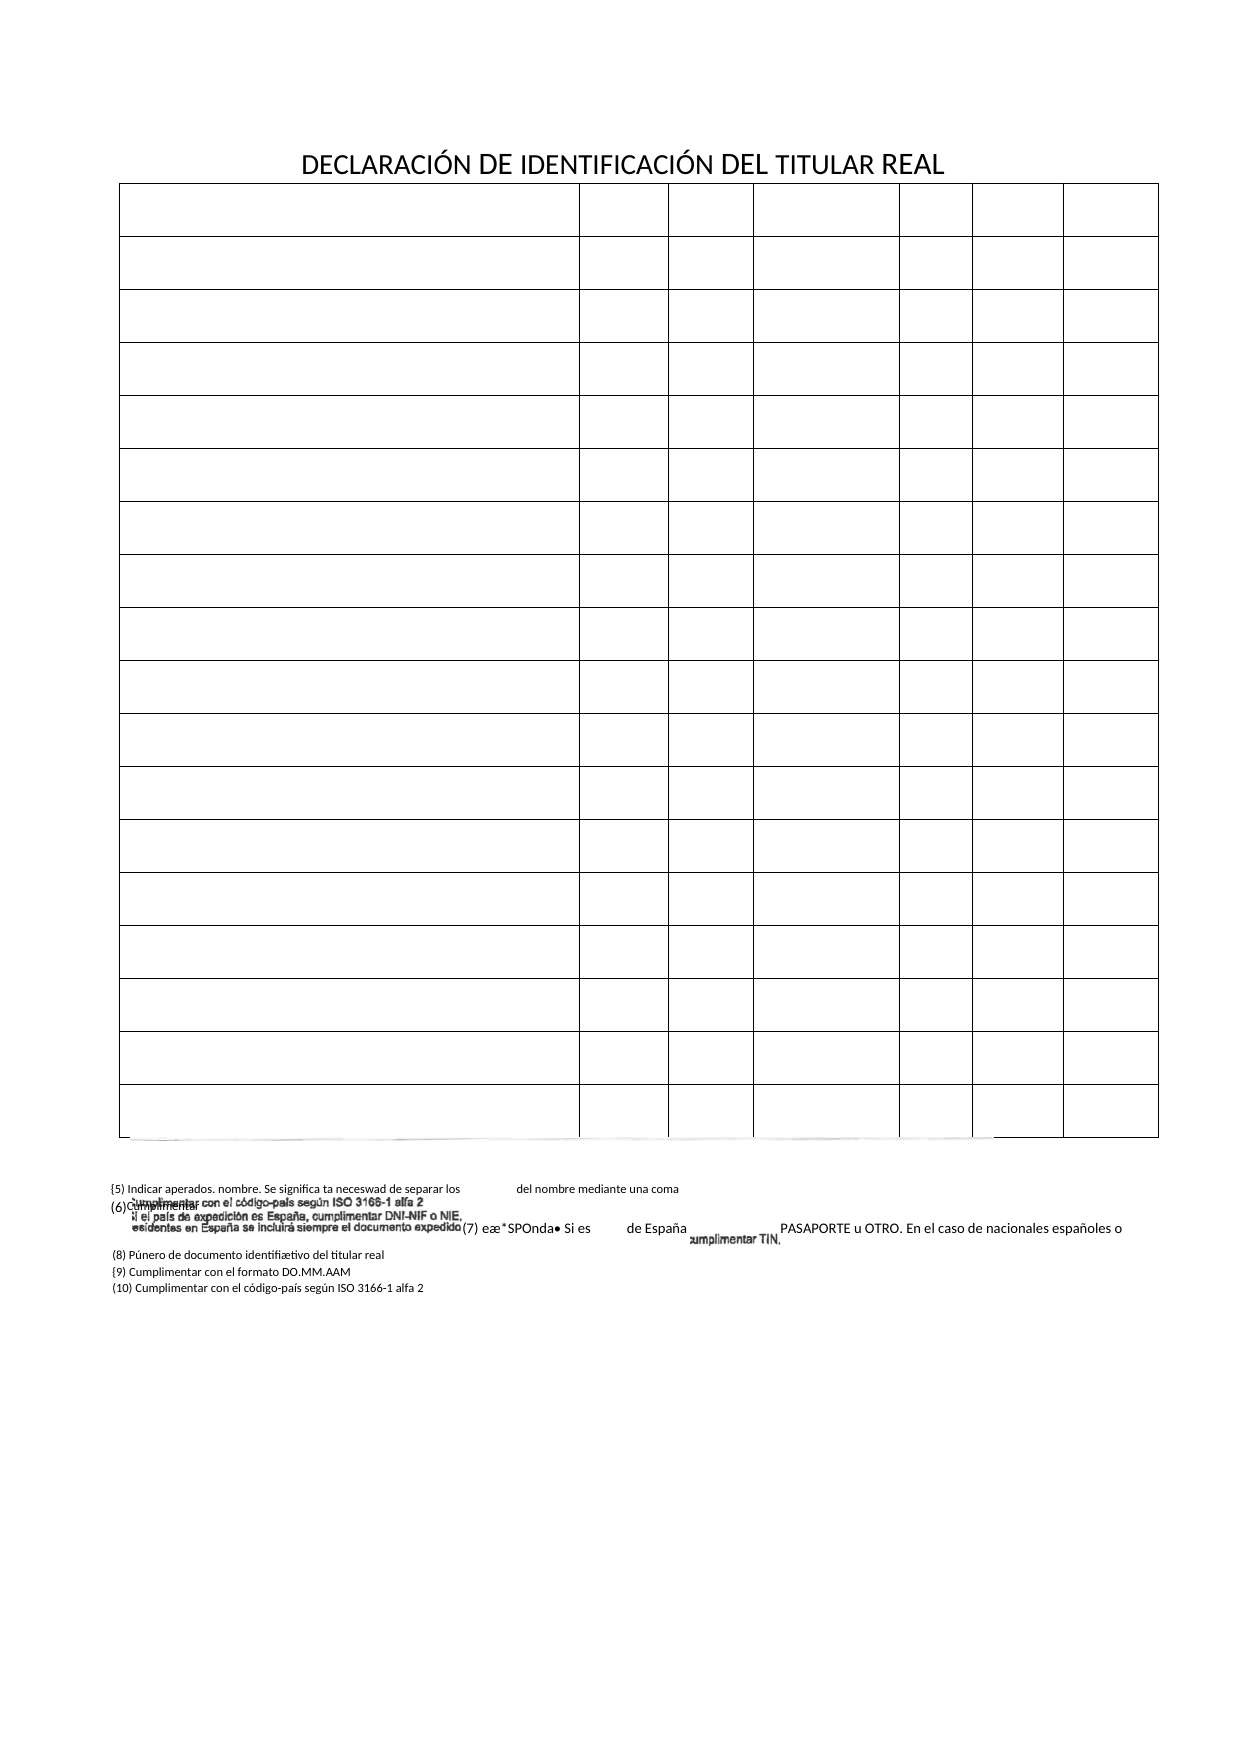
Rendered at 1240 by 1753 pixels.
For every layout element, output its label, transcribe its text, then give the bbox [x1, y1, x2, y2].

table_cell [1064, 873, 1158, 925]
table_cell [1064, 343, 1158, 395]
table_cell [1064, 820, 1158, 872]
table_cell [120, 449, 579, 501]
table_cell [973, 714, 1063, 766]
table_cell [900, 873, 972, 925]
table_cell [669, 290, 753, 342]
table_cell [900, 714, 972, 766]
table_cell [1064, 926, 1158, 978]
table_cell [1064, 608, 1158, 660]
table_cell [754, 661, 899, 713]
table_cell [754, 237, 899, 289]
table_cell [1064, 661, 1158, 713]
table_cell [754, 449, 899, 501]
table_cell [120, 661, 579, 713]
table_cell [580, 1032, 668, 1084]
table_cell [120, 184, 579, 236]
table_cell [973, 767, 1063, 819]
table_cell [900, 449, 972, 501]
table_cell [120, 873, 579, 925]
table_cell [669, 661, 753, 713]
table_cell [1064, 290, 1158, 342]
table_cell [120, 396, 579, 448]
table_cell [1064, 1085, 1158, 1137]
table_cell [580, 1085, 668, 1137]
table_cell [1064, 714, 1158, 766]
table_cell [900, 184, 972, 236]
table_cell [580, 767, 668, 819]
table_cell [669, 979, 753, 1031]
table_cell [900, 608, 972, 660]
table_cell [900, 979, 972, 1031]
table_cell [669, 873, 753, 925]
table_cell [669, 714, 753, 766]
table_cell [754, 926, 899, 978]
table_cell [754, 979, 899, 1031]
table_cell [1064, 502, 1158, 554]
table_cell [900, 1085, 972, 1137]
table_cell [120, 290, 579, 342]
table_cell [120, 926, 579, 978]
table_cell [120, 767, 579, 819]
table_cell [1064, 237, 1158, 289]
text (8) Púnero de documento identifiætivo del titular real [112, 1247, 1174, 1262]
table_cell [580, 714, 668, 766]
table_cell [580, 449, 668, 501]
table_cell [900, 555, 972, 607]
text {9) Cumplimentar con el formato DO.MM.AAM [112, 1264, 1174, 1279]
table_cell [973, 820, 1063, 872]
table_cell [973, 979, 1063, 1031]
table_cell [669, 820, 753, 872]
table_cell [754, 1085, 899, 1137]
table_cell [580, 502, 668, 554]
text (7) eæ*SPOnda• Si es de España PASAPORTE u OTRO. En el caso de nacionales españoles o [111, 1197, 1174, 1245]
table_cell [754, 343, 899, 395]
table_cell [669, 555, 753, 607]
table_cell [669, 237, 753, 289]
table_cell [973, 184, 1063, 236]
table_cell [580, 926, 668, 978]
table_cell [754, 396, 899, 448]
table_cell [1064, 449, 1158, 501]
table_cell [580, 979, 668, 1031]
table_cell [669, 184, 753, 236]
table_cell [120, 343, 579, 395]
text {5) Indicar aperados. nombre. Se significa ta neceswad de separar los del nombre mediante una coma [111, 1181, 1174, 1196]
table_cell [120, 502, 579, 554]
table_cell [754, 873, 899, 925]
table_cell [900, 343, 972, 395]
table_cell [1064, 184, 1158, 236]
table_cell [1064, 767, 1158, 819]
table_cell [580, 661, 668, 713]
table_cell [973, 926, 1063, 978]
table_cell [973, 449, 1063, 501]
table_cell [1064, 555, 1158, 607]
table_cell [900, 502, 972, 554]
text (10) Cumplimentar con el código-país según ISO 3166-1 alfa 2 [112, 1281, 1174, 1296]
table_cell [580, 555, 668, 607]
table_cell [900, 661, 972, 713]
table_cell [1064, 396, 1158, 448]
table_cell [754, 290, 899, 342]
table_cell [669, 502, 753, 554]
table_cell [669, 396, 753, 448]
table_cell [120, 1085, 579, 1137]
table_cell [754, 714, 899, 766]
table_cell [120, 608, 579, 660]
table_cell [973, 555, 1063, 607]
table_cell [973, 1085, 1063, 1137]
table_cell [754, 502, 899, 554]
table_cell [669, 926, 753, 978]
table_cell [120, 555, 579, 607]
table_cell [973, 237, 1063, 289]
table_cell [900, 237, 972, 289]
table_cell [900, 1032, 972, 1084]
table_cell [754, 1032, 899, 1084]
table_cell [580, 184, 668, 236]
table_cell [669, 343, 753, 395]
table_cell [754, 184, 899, 236]
table_cell [973, 1032, 1063, 1084]
table_cell [580, 608, 668, 660]
table_cell [580, 237, 668, 289]
table_cell [973, 290, 1063, 342]
table_cell [580, 820, 668, 872]
table_cell [120, 237, 579, 289]
table_cell [669, 608, 753, 660]
table_cell [580, 290, 668, 342]
table_cell [754, 820, 899, 872]
table_cell [900, 767, 972, 819]
table_cell [580, 873, 668, 925]
table_cell [754, 767, 899, 819]
table_cell [900, 926, 972, 978]
table_cell [580, 343, 668, 395]
table_cell [973, 502, 1063, 554]
table_cell [580, 396, 668, 448]
table_cell [754, 555, 899, 607]
table_cell [120, 1032, 579, 1084]
table_cell [669, 767, 753, 819]
table_cell [973, 608, 1063, 660]
table_cell [900, 820, 972, 872]
table_cell [973, 396, 1063, 448]
table_cell [1064, 979, 1158, 1031]
table_cell [120, 714, 579, 766]
table_cell [754, 608, 899, 660]
table_cell [669, 1085, 753, 1137]
table_cell [973, 343, 1063, 395]
table_cell [120, 820, 579, 872]
table_cell [1064, 1032, 1158, 1084]
table_cell [900, 396, 972, 448]
table_cell [973, 873, 1063, 925]
table_cell [973, 661, 1063, 713]
table_cell [669, 449, 753, 501]
table_cell [900, 290, 972, 342]
table_cell [669, 1032, 753, 1084]
table_cell [120, 979, 579, 1031]
